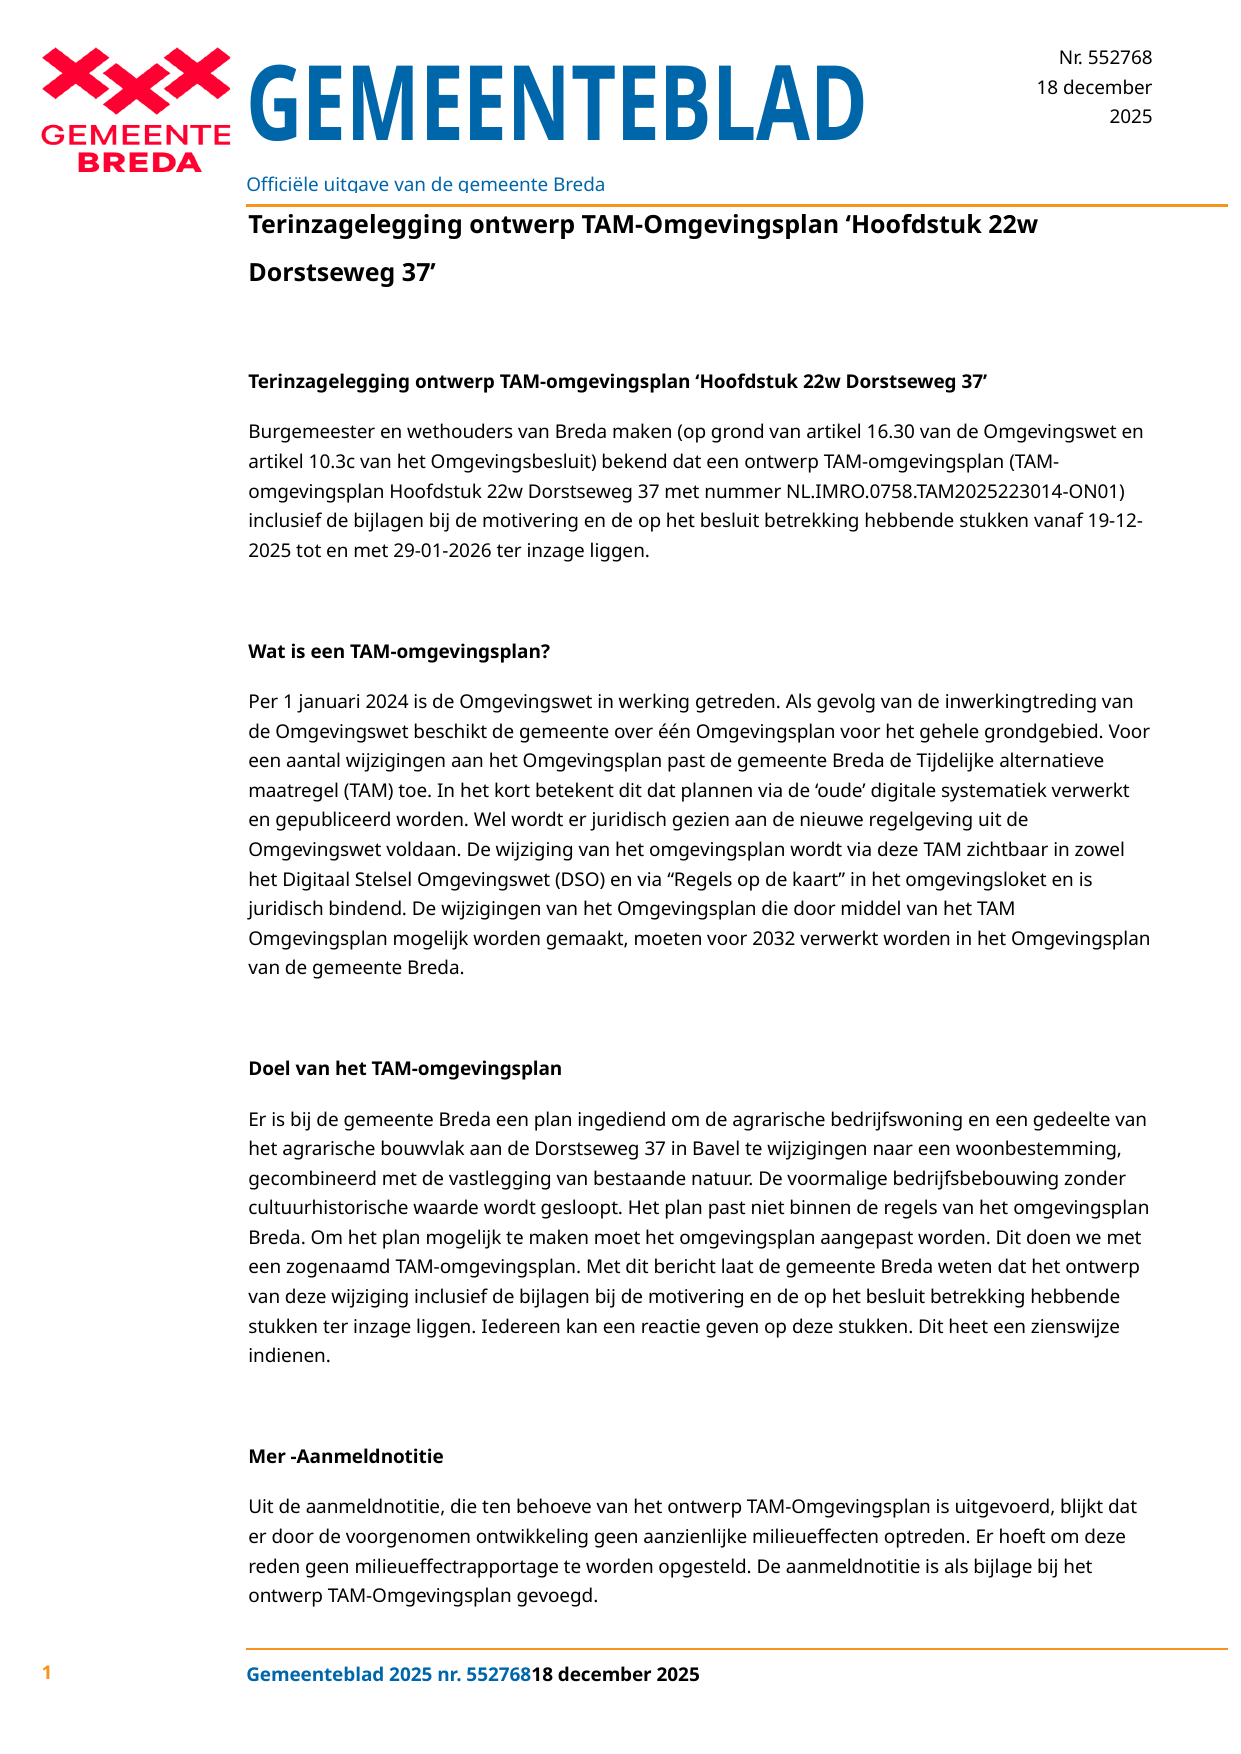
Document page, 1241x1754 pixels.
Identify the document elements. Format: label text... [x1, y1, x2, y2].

text Burgemeester en wethouders van Breda maken (op grond van artikel 16.30 van de Omgevingswet en artikel 10.3c van het Omgevingsbesluit) bekend dat een ontwerp TAM-omgevingsplan (TAM-omgevingsplan Hoofdstuk 22w Dorstseweg 37 met nummer NL.IMRO.0758.TAM2025223014-ON01) inclusief de bijlagen bij de motivering en de op het besluit betrekking hebbende stukken vanaf 19-12-2025 tot en met 29-01-2026 ter inzage liggen. [248, 419, 1152, 563]
text Terinzagelegging ontwerp TAM-Omgevingsplan ‘Hoofdstuk 22w Dorstseweg 37’ [248, 207, 1152, 288]
text Mer -Aanmeldnotitie [248, 1443, 1152, 1469]
text Doel van het TAM-omgevingsplan [248, 1055, 1152, 1081]
text Wat is een TAM-omgevingsplan? [248, 638, 1152, 664]
text Er is bij de gemeente Breda een plan ingediend om de agrarische bedrijfswoning en een gedeelte van het agrarische bouwvlak aan de Dorstseweg 37 in Bavel te wijzigingen naar een woonbestemming, gecombineerd met de vastlegging van bestaande natuur. De voormalige bedrijfsbebouwing zonder cultuurhistorische waarde wordt gesloopt. Het plan past niet binnen de regels van het omgevingsplan Breda. Om het plan mogelijk te maken moet het omgevingsplan aangepast worden. Dit doen we met een zogenaamd TAM-omgevingsplan. Met dit bericht laat de gemeente Breda weten dat het ontwerp van deze wijziging inclusief de bijlagen bij de motivering en de op het besluit betrekking hebbende stukken ter inzage liggen. Iedereen kan een reactie geven op deze stukken. Dit heet een zienswijze indienen. [248, 1106, 1152, 1368]
picture [41, 47, 231, 172]
text Uit de aanmeldnotitie, die ten behoeve van het ontwerp TAM-Omgevingsplan is uitgevoerd, blijkt dat er door de voorgenomen ontwikkeling geen aanzienlijke milieueffecten optreden. Er hoeft om deze reden geen milieueffectrapportage te worden opgesteld. De aanmeldnotitie is als bijlage bij het ontwerp TAM-Omgevingsplan gevoegd. [248, 1494, 1152, 1608]
text Per 1 januari 2024 is de Omgevingswet in werking getreden. Als gevolg van de inwerkingtreding van de Omgevingswet beschikt de gemeente over één Omgevingsplan voor het gehele grondgebied. Voor een aantal wijzigingen aan het Omgevingsplan past de gemeente Breda de Tijdelijke alternatieve maatregel (TAM) toe. In het kort betekent dit dat plannen via de ‘oude’ digitale systematiek verwerkt en gepubliceerd worden. Wel wordt er juridisch gezien aan de nieuwe regelgeving uit de Omgevingswet voldaan. De wijziging van het omgevingsplan wordt via deze TAM zichtbaar in zowel het Digitaal Stelsel Omgevingswet (DSO) en via “Regels op de kaart” in het omgevingsloket en is juridisch bindend. De wijzigingen van het Omgevingsplan die door middel van het TAM Omgevingsplan mogelijk worden gemaakt, moeten voor 2032 verwerkt worden in het Omgevingsplan van de gemeente Breda. [248, 688, 1152, 980]
text Terinzagelegging ontwerp TAM-omgevingsplan ‘Hoofdstuk 22w Dorstseweg 37’ [248, 368, 1152, 394]
